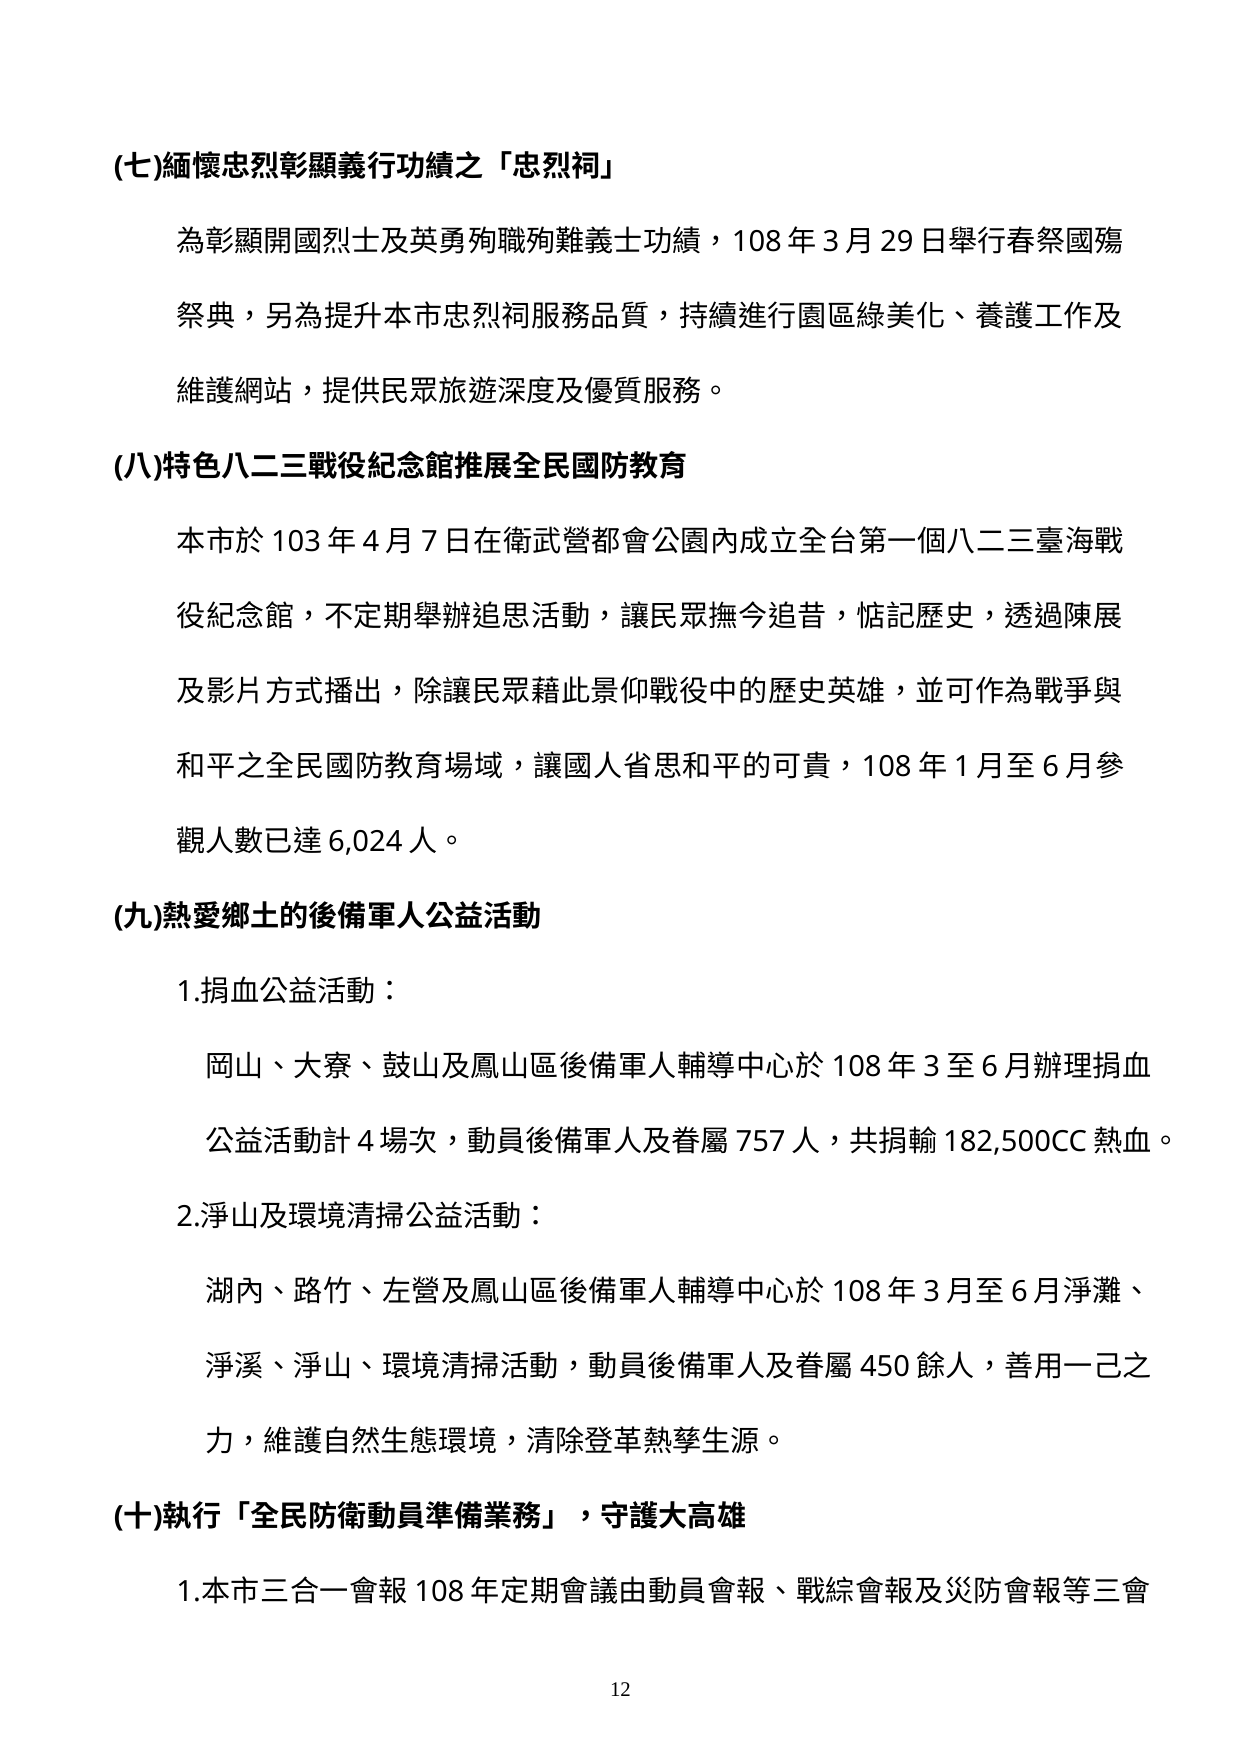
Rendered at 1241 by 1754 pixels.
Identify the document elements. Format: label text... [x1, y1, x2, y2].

text (七)緬懷忠烈彰顯義行功績之「忠烈祠」 [114, 120, 1152, 195]
text (八)特色八二三戰役紀念館推展全民國防教育 [114, 420, 1152, 495]
text 1.本市三合一會報108年定期會議由動員會報、戰綜會報及災防會報等三會報各編組委員採合作模式辦理，結合轄內各機關與公、民營事業機構、慈善團體、後備軍人組織及協力(研究)機構之縱、橫向聯繫，針對各項全民防衛動員工作及災防任務，以兵棋推演方式深化各議題推演內涵，完善機制運作功能，以加強功能整合及資源分享，對於會務各項工作推展及演習，執行成效良好。 [176, 1545, 1152, 1620]
text 2.淨山及環境清掃公益活動： 湖內、路竹、左營及鳳山區後備軍人輔導中心於108年3月至6月淨灘、淨溪、淨山、環境清掃活動，動員後備軍人及眷屬450餘人，善用一己之力，維護自然生態環境，清除登革熱孳生源。 [176, 1170, 1152, 1470]
text (九)熱愛鄉土的後備軍人公益活動 [114, 870, 1152, 945]
text 1.捐血公益活動： 岡山、大寮、鼓山及鳳山區後備軍人輔導中心於108年3至6月辦理捐血公益活動計4場次，動員後備軍人及眷屬757人，共捐輸182,500CC熱血。 [176, 945, 1152, 1170]
text (十)執行「全民防衛動員準備業務」，守護大高雄 [114, 1470, 1152, 1545]
text 本市於103年4月7日在衛武營都會公園內成立全台第一個八二三臺海戰役紀念館，不定期舉辦追思活動，讓民眾撫今追昔，惦記歷史，透過陳展及影片方式播出，除讓民眾藉此景仰戰役中的歷史英雄，並可作為戰爭與和平之全民國防教育場域，讓國人省思和平的可貴，108年1月至6月參觀人數已達6,024人。 [176, 495, 1124, 870]
text 為彰顯開國烈士及英勇殉職殉難義士功績，108年3月29日舉行春祭國殤祭典，另為提升本市忠烈祠服務品質，持續進行園區綠美化、養護工作及維護網站，提供民眾旅遊深度及優質服務。 [176, 195, 1124, 420]
